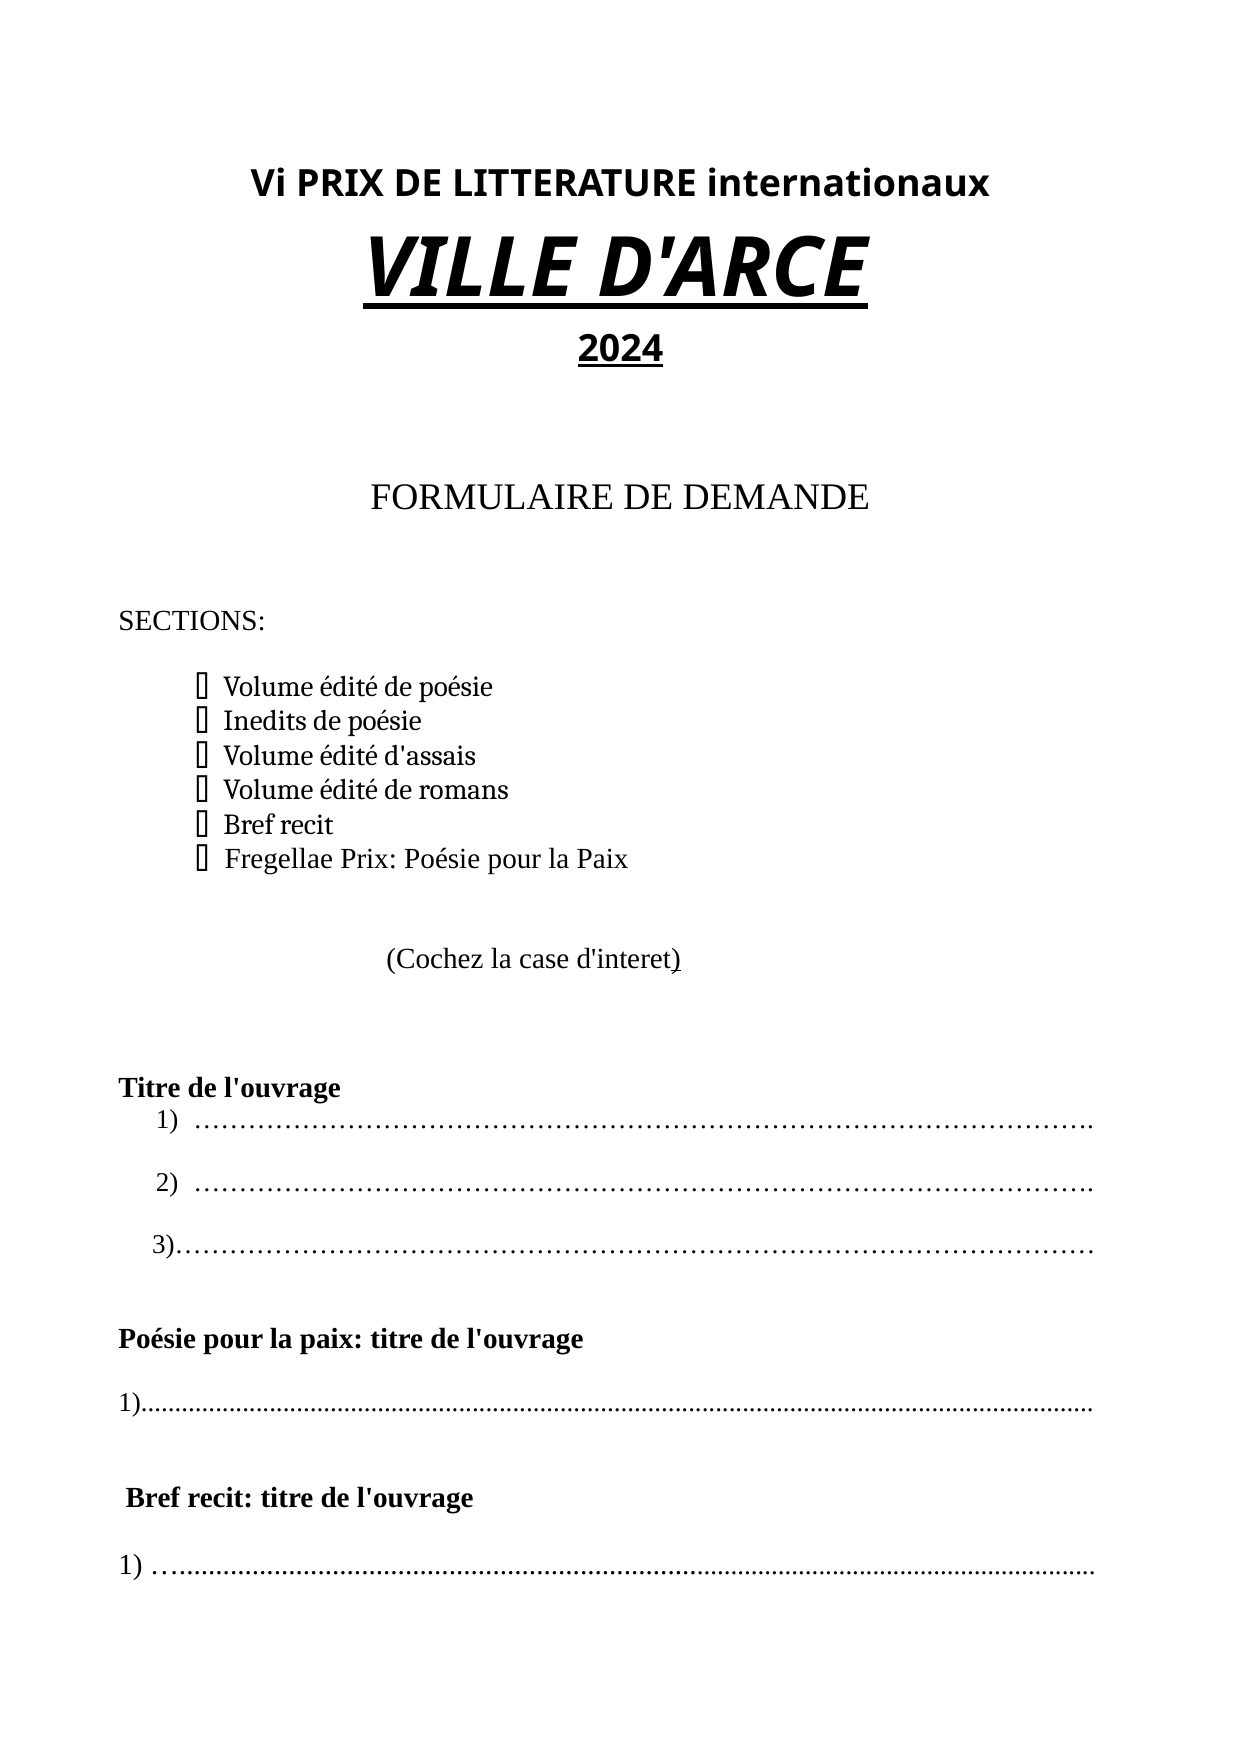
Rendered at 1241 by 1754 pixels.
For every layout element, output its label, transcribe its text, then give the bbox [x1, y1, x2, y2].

text 1) ….................................................................................................................................. [118, 1547, 1122, 1580]
text ⌷ Bref recit [193, 807, 1122, 841]
text Bref recit: titre de l'ouvrage [118, 1480, 1122, 1513]
list ………………………………………………………………………………………. [156, 1104, 1122, 1135]
text ⌷ Inedits de poésie [193, 704, 1122, 738]
text ⌷ Volume édité d'assais [193, 738, 1122, 772]
text 3)………………………………………………………………………………………… [118, 1228, 1122, 1259]
text ⌷ Volume édité de poésie [193, 671, 1122, 704]
text 2024 [118, 321, 1122, 372]
text FORMULAIRE DE DEMANDE [118, 474, 1122, 517]
text SECTIONS: [118, 603, 1122, 637]
text VILLE D'ARCE [118, 207, 1122, 321]
text ⌷ Volume édité de romans [193, 772, 1122, 807]
text (Cochez la case d'interet) [229, 941, 1122, 974]
text Vi PRIX DE LITTERATURE internationaux [118, 156, 1122, 207]
text Titre de l'ouvrage [118, 1070, 1122, 1104]
text Poésie pour la paix: titre de l'ouvrage [118, 1322, 1122, 1355]
list ………………………………………………………………………………………. [156, 1166, 1122, 1197]
text ⌷ Fregellae Prix: Poésie pour la Paix [193, 841, 1122, 876]
text 1)............................................................................................................................................. [118, 1386, 1122, 1417]
